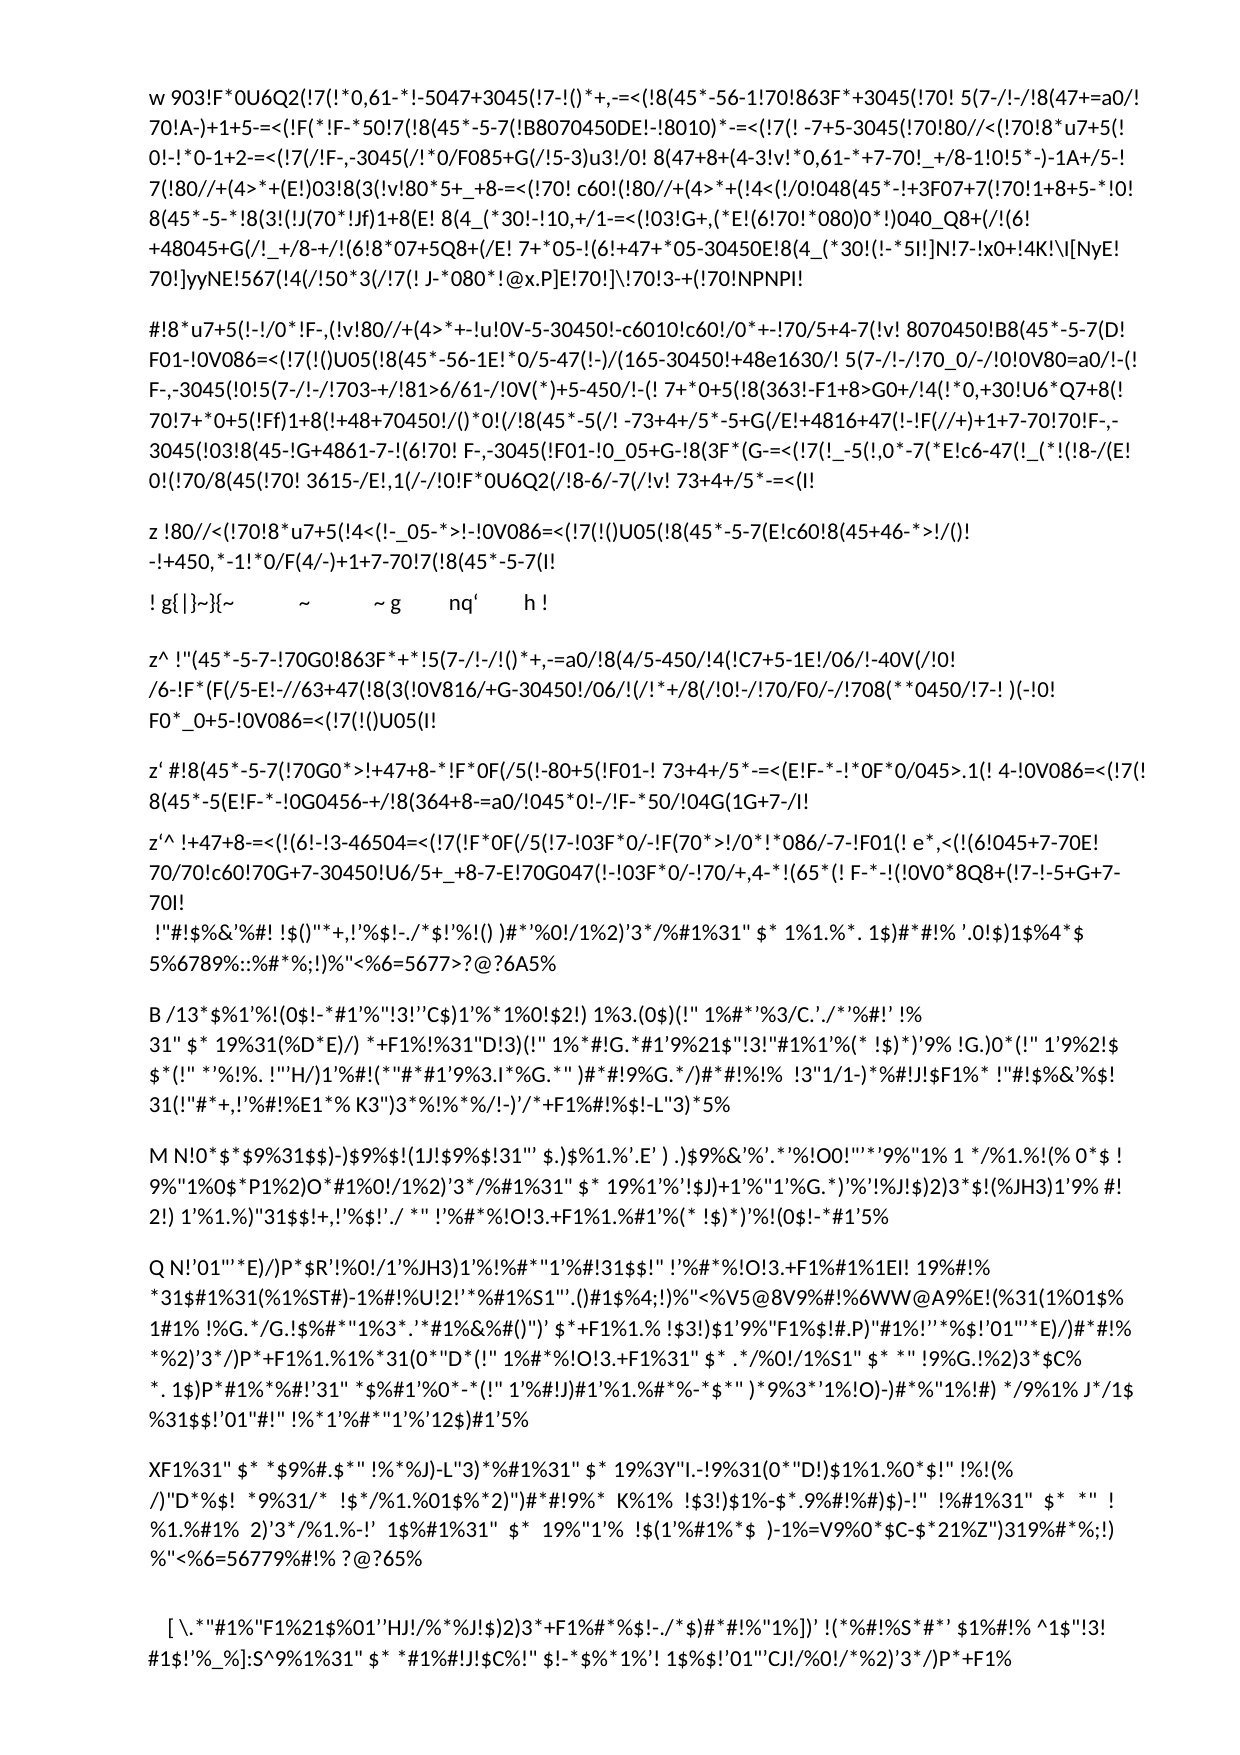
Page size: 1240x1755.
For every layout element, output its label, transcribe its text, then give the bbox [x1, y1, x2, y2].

text z‘^ !+47+8-=<(!(6!-!3-46504=<(!7(!F*0F(/5(!7-!03F*0/-!F(70*>!/0*!*086/-7-!F01(! e*,<(!(6!045+7-70E!70/70!c60!70G+7-30450!U6/5+_+8-7-E!70G047(!-!03F*0/-!70/+,4-*!(65*(! F-*-!(!0V0*8Q8+(!7-!-5+G+7-70I! [149, 828, 1149, 916]
text #!8*u7+5(!-!/0*!F-,(!v!80//+(4>*+-!u!0V-5-30450!-c6010!c60!/0*+-!70/5+4-7(!v! 8070450!B8(45*-5-7(D!F01-!0V086=<(!7(!()U05(!8(45*-56-1E!*0/5-47(!-)/(165-30450!+48e1630/! 5(7-/!-/!70_0/-/!0!0V80=a0/!-(!F-,-3045(!0!5(7-/!-/!703-+/!81>6/61-/!0V(*)+5-450/!-(! 7+*0+5(!8(363!-F1+8>G0+/!4(!*0,+30!U6*Q7+8(!70!7+*0+5(!Ff)1+8(!+48+70450!/()*0!(/!8(45*-5(/! -73+4+/5*-5+G(/E!+4816+47(!-!F(//+)+1+7-70!70!F-,-3045(!03!8(45-!G+4861-7-!(6!70! F-,-3045(!F01-!0_05+G-!8(3F*(G-=<(!7(!_-5(!,0*-7(*E!c6-47(!_(*!(!8-/(E!0!(!70/8(45(!70! 3615-/E!,1(/-/!0!F*0U6Q2(/!8-6/-7(/!v! 73+4+/5*-=<(I! [149, 315, 1149, 494]
text B /13*$%1’%!(0$!-*#1’%"!3!’’C$)1’%*1%0!$2!) 1%3.(0$)(!" 1%#*’%3/C.’./*’%#!’ !% [149, 1000, 1149, 1028]
text Q N!’01"’*E)/)P*$R’!%0!/1’%JH3)1’%!%#*"1’%#!31$$!" !’%#*%!O!3.+F1%#1%1EI! 19%#!% [149, 1253, 1149, 1281]
text w 903!F*0U6Q2(!7(!*0,61-*!-5047+3045(!7-!()*+,-=<(!8(45*-56-1!70!863F*+3045(!70! 5(7-/!-/!8(47+=a0/!70!A-)+1+5-=<(!F(*!F-*50!7(!8(45*-5-7(!B8070450DE!-!8010)*-=<(!7(! -7+5-3045(!70!80//<(!70!8*u7+5(!0!-!*0-1+2-=<(!7(/!F-,-3045(/!*0/F085+G(/!5-3)u3!/0! 8(47+8+(4-3!v!*0,61-*+7-70!_+/8-1!0!5*-)-1A+/5-!7(!80//+(4>*+(E!)03!8(3(!v!80*5+_+8-=<(!70! c60!(!80//+(4>*+(!4<(!/0!048(45*-!+3F07+7(!70!1+8+5-*!0!8(45*-5-*!8(3!(!J(70*!Jf)1+8(E! 8(4_(*30!-!10,+/1-=<(!03!G+,(*E!(6!70!*080)0*!)040_Q8+(/!(6!+48045+G(/!_+/8-+/!(6!8*07+5Q8+(/E! 7+*05-!(6!+47+*05-30450E!8(4_(*30!(!-*5I!]N!7-!x0+!4K!\I[NyE!70!]yyNE!567(!4(/!50*3(/!7(! J-*080*!@x.P]E!70!]\!70!3-+(!70!NPNPI! [149, 83, 1149, 292]
text M N!0*$*$9%31$$)-)$9%$!(1J!$9%$!31"’ $.)$%1.%’.E’ ) .)$9%&’%’.*’%!O0!"’*’9%"1% 1 */%1.%!(% 0*$ !9%"1%0$*P1%2)O*#1%0!/1%2)’3*/%#1%31" $* 19%1’%’!$J)+1’%"1’%G.*)’%’!%J!$)2)3*$!(%JH3)1’9% #!2!) 1’%1.%)"31$$!+,!’%$!’./ *" !’%#*%!O!3.+F1%1.%#1’%(* !$)*)’%!(0$!-*#1’5% [149, 1142, 1149, 1230]
text *31$#1%31(%1%ST#)-1%#!%U!2!’*%#1%S1"’.()#1$%4;!)%"<%V5@8V9%#!%6WW@A9%E!(%31(1%01$% 1#1% !%G.*/G.!$%#*"1%3*.’*#1%&%#()")’ $*+F1%1.% !$3!)$1’9%"F1%$!#.P)"#1%!’’*%$!’01"’*E)/)#*#!% [149, 1283, 1149, 1342]
text *%2)’3*/)P*+F1%1.%1%*31(0*"D*(!" 1%#*%!O!3.+F1%31" $* .*/%0!/1%S1" $* *" !9%G.!%2)3*$C% [149, 1344, 1149, 1372]
text z^ !"(45*-5-7-!70G0!863F*+*!5(7-/!-/!()*+,-=a0/!8(4/5-450/!4(!C7+5-1E!/06/!-40V(/!0! [149, 645, 1149, 673]
text /6-!F*(F(/5-E!-//63+47(!8(3(!0V816/+G-30450!/06/!(/!*+/8(/!0!-/!70/F0/-/!708(**0450/!7-! )(-!0!F0*_0+5-!0V086=<(!7(!()U05(I! [149, 676, 1149, 734]
text XF1%31" $* *$9%#.$*" !%*%J)-L"3)*%#1%31" $* 19%3Y"I.-!9%31(0*"D!)$1%1.%0*$!" !%!(% [149, 1456, 1149, 1484]
text *. 1$)P*#1%*%#!’31" *$%#1’%0*-*(!" 1’%#!J)#1’%1.%#*%-*$*" )*9%3*’1%!O)-)#*%"1%!#) */9%1% J*/1$%31$$!’01"#!" !%*1’%#*"1’%’12$)#1’5% [149, 1375, 1149, 1433]
text 31" $* 19%31(%D*E)/) *+F1%!%31"D!3)(!" 1%*#!G.*#1’9%21$"!3!"#1%1’%(* !$)*)’9% !G.)0*(!" 1’9%2!$$*(!" *’%!%. !"’H/)1’%#!(*"#*#1’9%3.I*%G.*" )#*#!9%G.*/)#*#!%!% !3"1/1-)*%#!J!$F1%* !"#!$%&’%$!31(!"#*+,!’%#!%E1*% K3")3*%!%*%/!-)’/*+F1%#!%$!-L"3)*5% [149, 1030, 1149, 1119]
text ! g{|}~}{~ ~ ~ g nq‘ h ! [149, 588, 1098, 616]
text [ \.*"#1%"F1%21$%01’’HJ!/%*%J!$)2)3*+F1%#*%$!-./*$)#*#!%"1%])’ !(*%#!%S*#*’ $1%#!% ^1$"!3!#1$!’%_%]:S^9%1%31" $* *#1%#!J!$C%!" $!-*$%*1%’! 1$%$!’01"’CJ!/%0!/*%2)’3*/)P*+F1% [148, 1613, 1149, 1672]
text z‘ #!8(45*-5-7(!70G0*>!+47+8-*!F*0F(/5(!-80+5(!F01-! 73+4+/5*-=<(E!F-*-!*0F*0/045>.1(! 4-!0V086=<(!7(!8(45*-5(E!F-*-!0G0456-+/!8(364+8-=a0/!045*0!-/!F-*50/!04G(1G+7-/I! [149, 757, 1149, 815]
text z !80//<(!70!8*u7+5(!4<(!-_05-*>!-!0V086=<(!7(!()U05(!8(45*-5-7(E!c60!8(45+46-*>!/()! -!+450,*-1!*0/F(4/-)+1+7-70!7(!8(45*-5-7(I! [149, 517, 1149, 575]
text /)"D*%$! *9%31/* !$*/%1.%01$%*2)")#*#!9%* K%1% !$3!)$1%-$*.9%#!%#)$)-!" !%#1%31" $* *" !%1.%#1% 2)’3*/%1.%-!’ 1$%#1%31" $* 19%"1’% !$(1’%#1%*$ )-1%=V9%0*$C-$*21%Z")319%#*%;!)%"<%6=56779%#!% ?@?65% [150, 1486, 1116, 1572]
text !"#!$%&’%#! !$()"*+,!’%$!-./*$!’%!() )#*’%0!/1%2)’3*/%#1%31" $* 1%1.%*. 1$)#*#!% ’.0!$)1$%4*$ 5%6789%::%#*%;!)%"<%6=5677>?@?6A5% [149, 918, 1149, 977]
